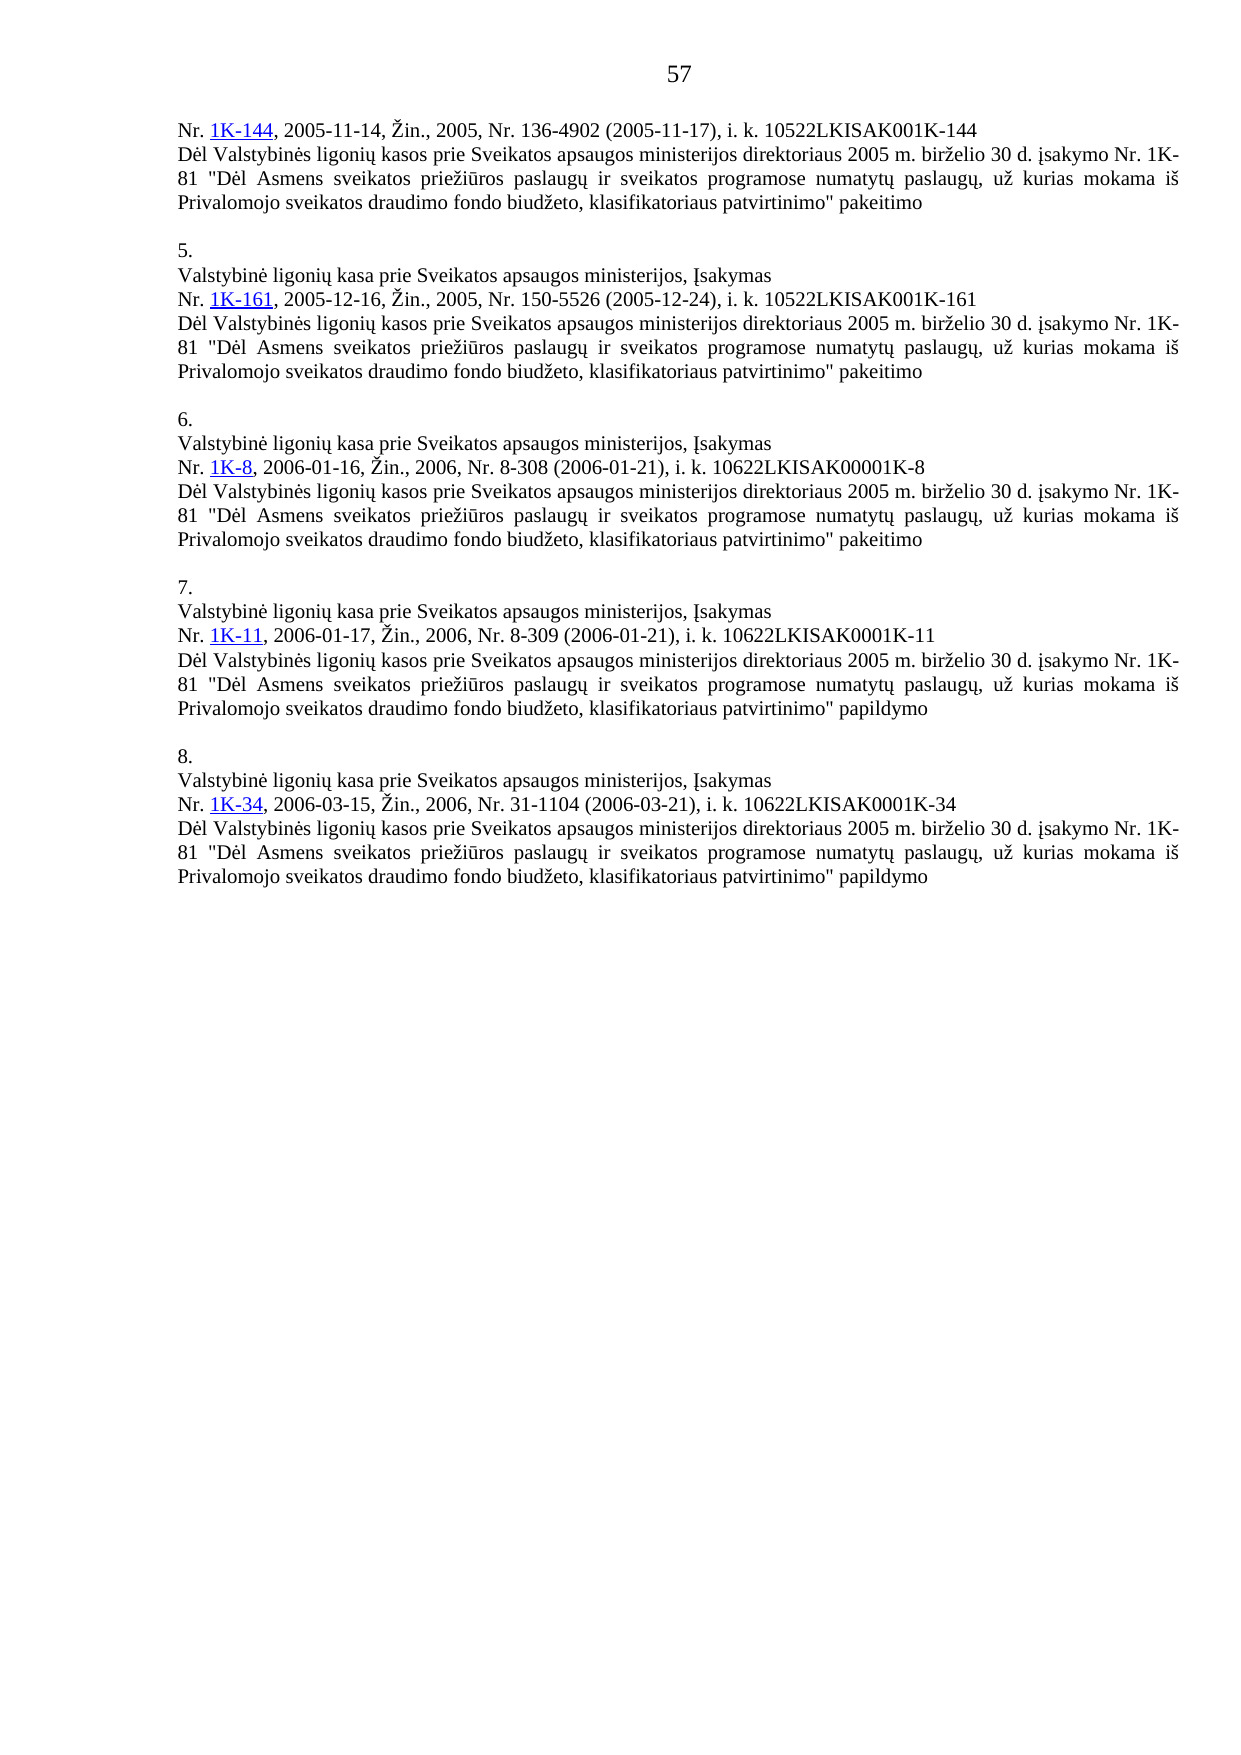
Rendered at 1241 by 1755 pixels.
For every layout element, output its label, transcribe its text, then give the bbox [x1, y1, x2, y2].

text Dėl Valstybinės ligonių kasos prie Sveikatos apsaugos ministerijos direktoriaus 2005 m. birželio 30 d. įsakymo Nr. 1K- 81 "Dėl Asmens sveikatos priežiūros paslaugų ir sveikatos programose numatytų paslaugų, už kurias mokama iš Privalomojo sveikatos draudimo fondo biudžeto, klasifikatoriaus patvirtinimo" pakeitimo [177, 479, 1181, 551]
text Nr. 1K-11, 2006-01-17, Žin., 2006, Nr. 8-309 (2006-01-21), i. k. 10622LKISAK0001K-11 [177, 623, 1181, 647]
text 5. [177, 238, 1181, 262]
text 8. [177, 744, 1181, 768]
text Valstybinė ligonių kasa prie Sveikatos apsaugos ministerijos, Įsakymas [177, 599, 1181, 623]
text Nr. 1K-161, 2005-12-16, Žin., 2005, Nr. 150-5526 (2005-12-24), i. k. 10522LKISAK001K-161 [177, 287, 1181, 311]
text Dėl Valstybinės ligonių kasos prie Sveikatos apsaugos ministerijos direktoriaus 2005 m. birželio 30 d. įsakymo Nr. 1K- 81 "Dėl Asmens sveikatos priežiūros paslaugų ir sveikatos programose numatytų paslaugų, už kurias mokama iš Privalomojo sveikatos draudimo fondo biudžeto, klasifikatoriaus patvirtinimo" papildymo [177, 647, 1181, 720]
text Valstybinė ligonių kasa prie Sveikatos apsaugos ministerijos, Įsakymas [177, 431, 1181, 455]
text Nr. 1K-144, 2005-11-14, Žin., 2005, Nr. 136-4902 (2005-11-17), i. k. 10522LKISAK001K-144 [177, 118, 1181, 142]
text Valstybinė ligonių kasa prie Sveikatos apsaugos ministerijos, Įsakymas [177, 768, 1181, 792]
text Dėl Valstybinės ligonių kasos prie Sveikatos apsaugos ministerijos direktoriaus 2005 m. birželio 30 d. įsakymo Nr. 1K-81 "Dėl Asmens sveikatos priežiūros paslaugų ir sveikatos programose numatytų paslaugų, už kurias mokama iš Privalomojo sveikatos draudimo fondo biudžeto, klasifikatoriaus patvirtinimo" pakeitimo [177, 142, 1181, 214]
text Nr. 1K-8, 2006-01-16, Žin., 2006, Nr. 8-308 (2006-01-21), i. k. 10622LKISAK00001K-8 [177, 455, 1181, 479]
text 7. [177, 575, 1181, 599]
text Nr. 1K-34, 2006-03-15, Žin., 2006, Nr. 31-1104 (2006-03-21), i. k. 10622LKISAK0001K-34 [177, 792, 1181, 816]
text Dėl Valstybinės ligonių kasos prie Sveikatos apsaugos ministerijos direktoriaus 2005 m. birželio 30 d. įsakymo Nr. 1K-81 "Dėl Asmens sveikatos priežiūros paslaugų ir sveikatos programose numatytų paslaugų, už kurias mokama iš Privalomojo sveikatos draudimo fondo biudžeto, klasifikatoriaus patvirtinimo" papildymo [177, 816, 1181, 888]
text 6. [177, 407, 1181, 431]
text Dėl Valstybinės ligonių kasos prie Sveikatos apsaugos ministerijos direktoriaus 2005 m. birželio 30 d. įsakymo Nr. 1K-81 "Dėl Asmens sveikatos priežiūros paslaugų ir sveikatos programose numatytų paslaugų, už kurias mokama iš Privalomojo sveikatos draudimo fondo biudžeto, klasifikatoriaus patvirtinimo" pakeitimo [177, 311, 1181, 383]
text Valstybinė ligonių kasa prie Sveikatos apsaugos ministerijos, Įsakymas [177, 262, 1181, 287]
